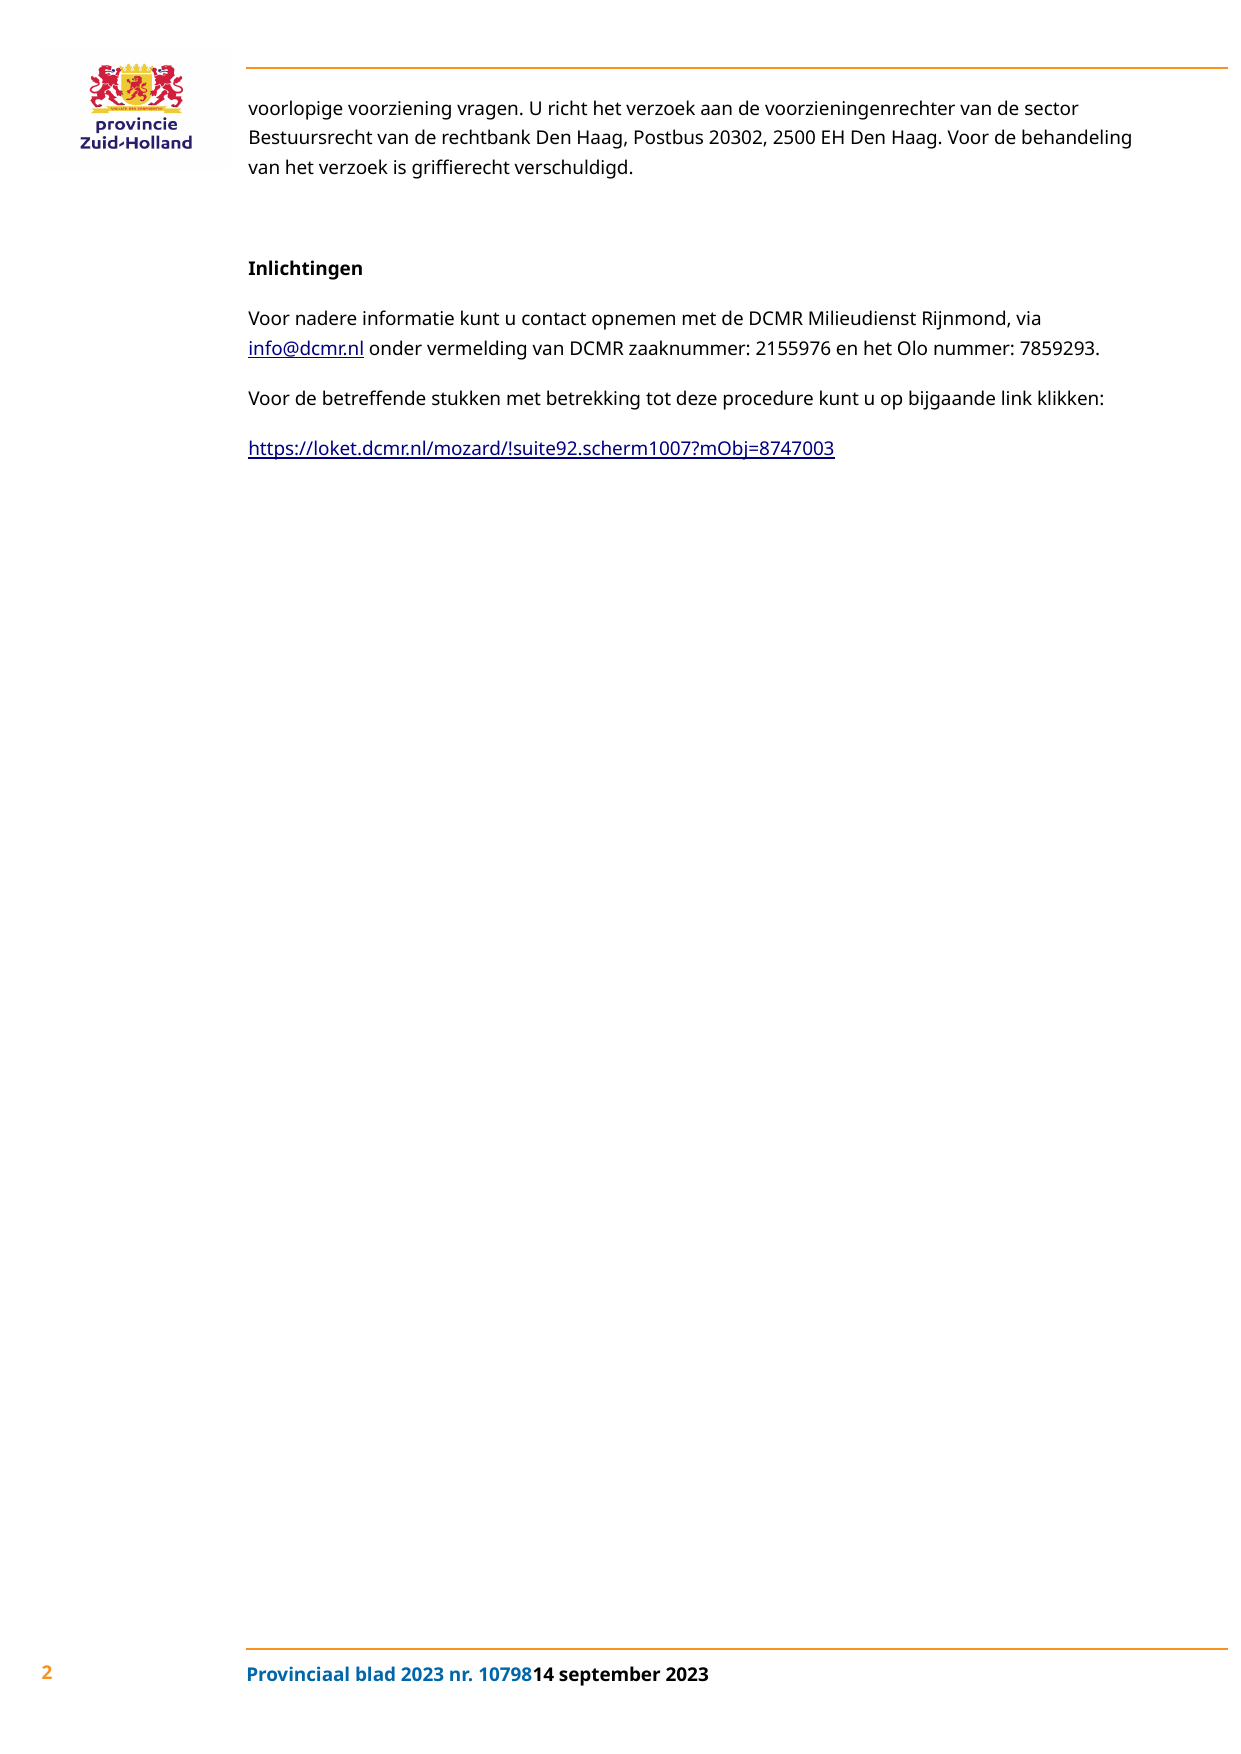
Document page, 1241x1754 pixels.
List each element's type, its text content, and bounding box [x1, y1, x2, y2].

text https://loket.dcmr.nl/mozard/!suite92.scherm1007?mObj=8747003 [248, 436, 1152, 461]
text Inlichtingen [248, 255, 1152, 281]
text Voor de betreffende stukken met betrekking tot deze procedure kunt u op bijgaande link klikken: [248, 385, 1152, 411]
text voorlopige voorziening vragen. U richt het verzoek aan de voorzieningenrechter van de sector Bestuursrecht van de rechtbank Den Haag, Postbus 20302, 2500 EH Den Haag. Voor de behandeling van het verzoek is griffierecht verschuldigd. [248, 95, 1152, 180]
picture [41, 47, 231, 172]
text Voor nadere informatie kunt u contact opnemen met de DCMR Milieudienst Rijnmond, via info@dcmr.nl onder vermelding van DCMR zaaknummer: 2155976 en het Olo nummer: 7859293. [248, 305, 1152, 361]
